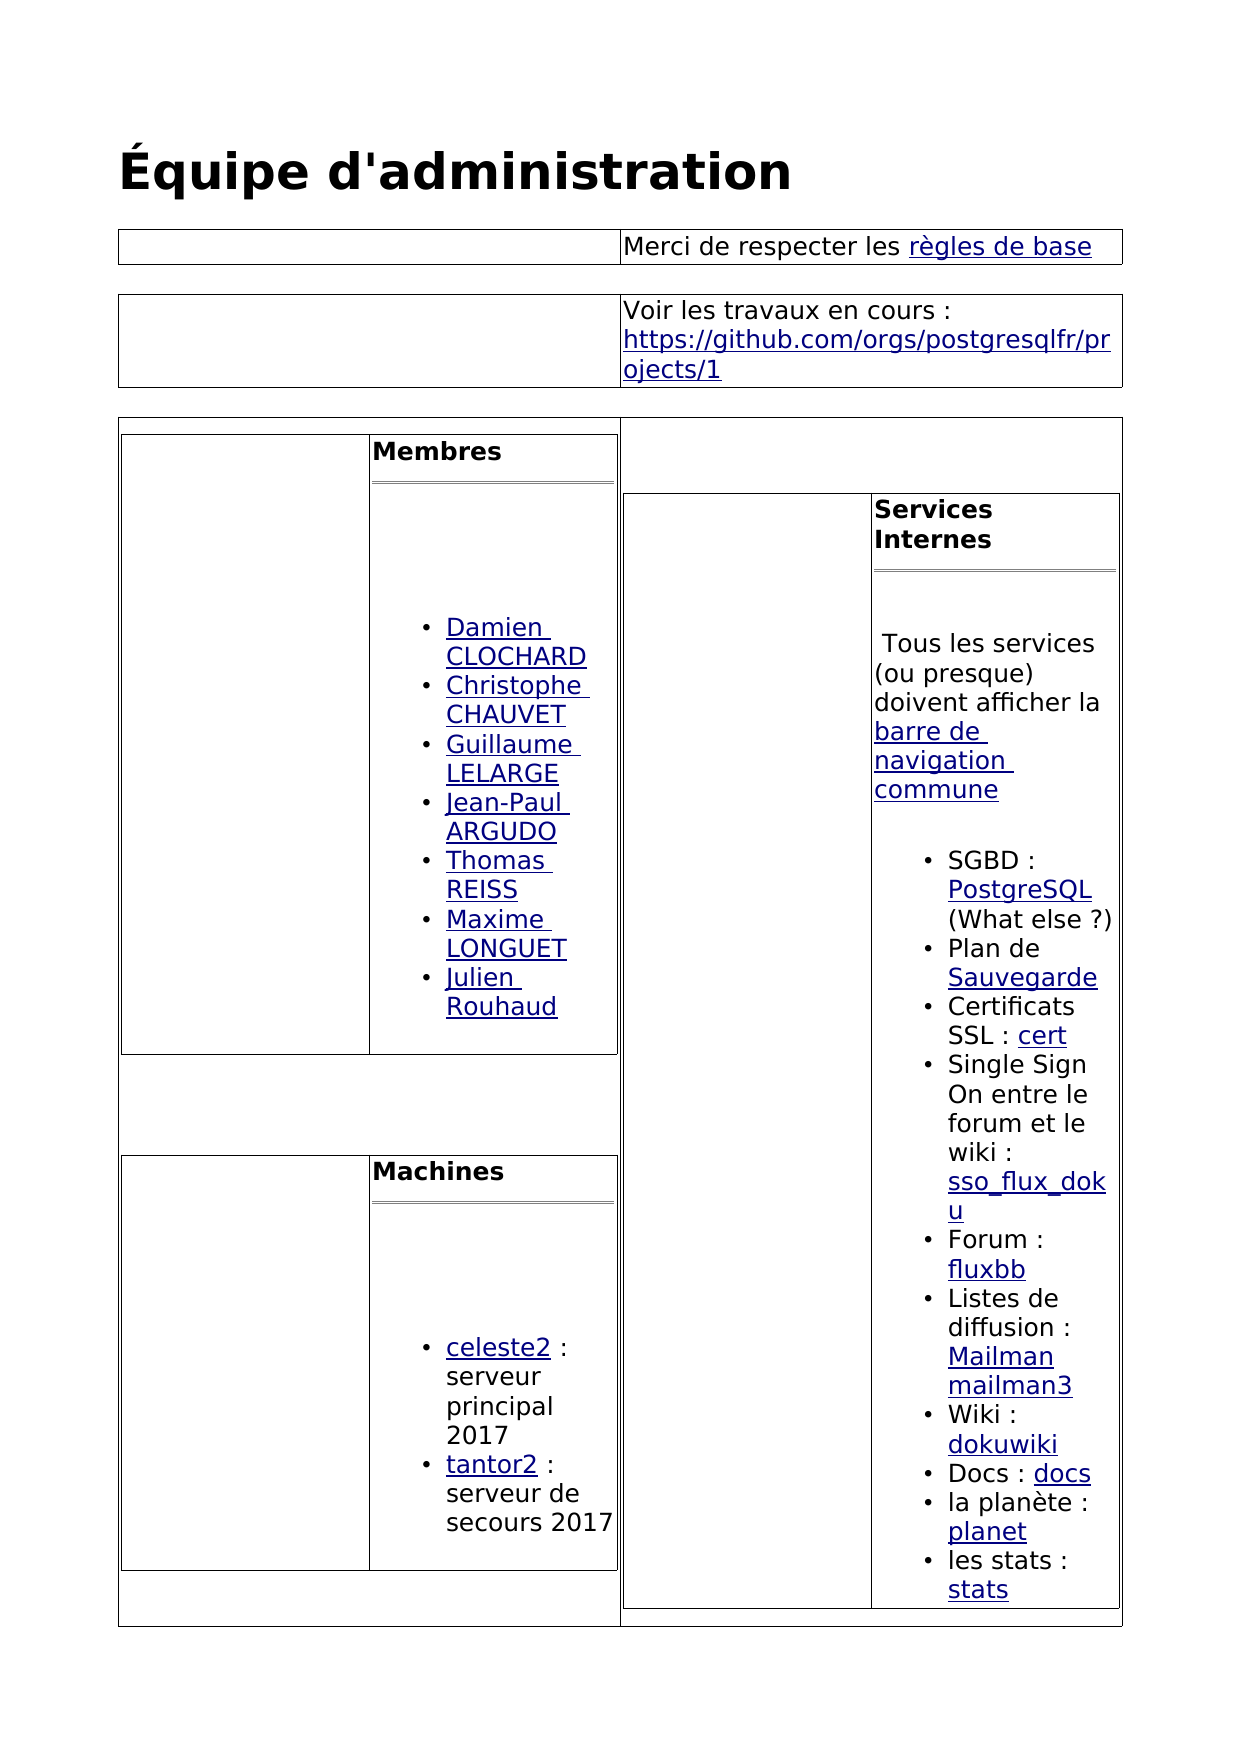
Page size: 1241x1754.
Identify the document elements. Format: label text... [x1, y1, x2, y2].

subtitle Équipe d'administration [118, 143, 1122, 201]
table_header [621, 418, 1122, 1626]
table_header [624, 494, 871, 1608]
table_header [119, 418, 620, 1626]
table_header [119, 230, 620, 264]
table_header [122, 1156, 369, 1570]
table_header Voir les travaux en cours : https://github.com/orgs/postgresqlfr/projects/1 [621, 295, 1122, 387]
table_header Membres Damien CLOCHARD Christophe CHAUVET Guillaume LELARGE Jean-Paul ARGUDO Thomas REISS Maxime LONGUET Julien Rouhaud [370, 435, 617, 1054]
table_header Services Internes Tous les services (ou presque) doivent afficher la barre de navigation commune SGBD : PostgreSQL (What else ?) Plan de Sauvegarde Certificats SSL : cert Single Sign On entre le forum et le wiki : sso_flux_doku Forum : fluxbb Listes de diffusion : Mailman mailman3 Wiki : dokuwiki Docs : docs la planète : planet les stats : stats Compta Asso PGFR : dolibarr [872, 494, 1119, 1608]
table_header [122, 435, 369, 1054]
table_header [119, 295, 620, 387]
table_header Machines celeste2 : serveur principal 2017 tantor2 : serveur de secours 2017 [370, 1156, 617, 1570]
table_header Merci de respecter les règles de base [621, 230, 1122, 264]
